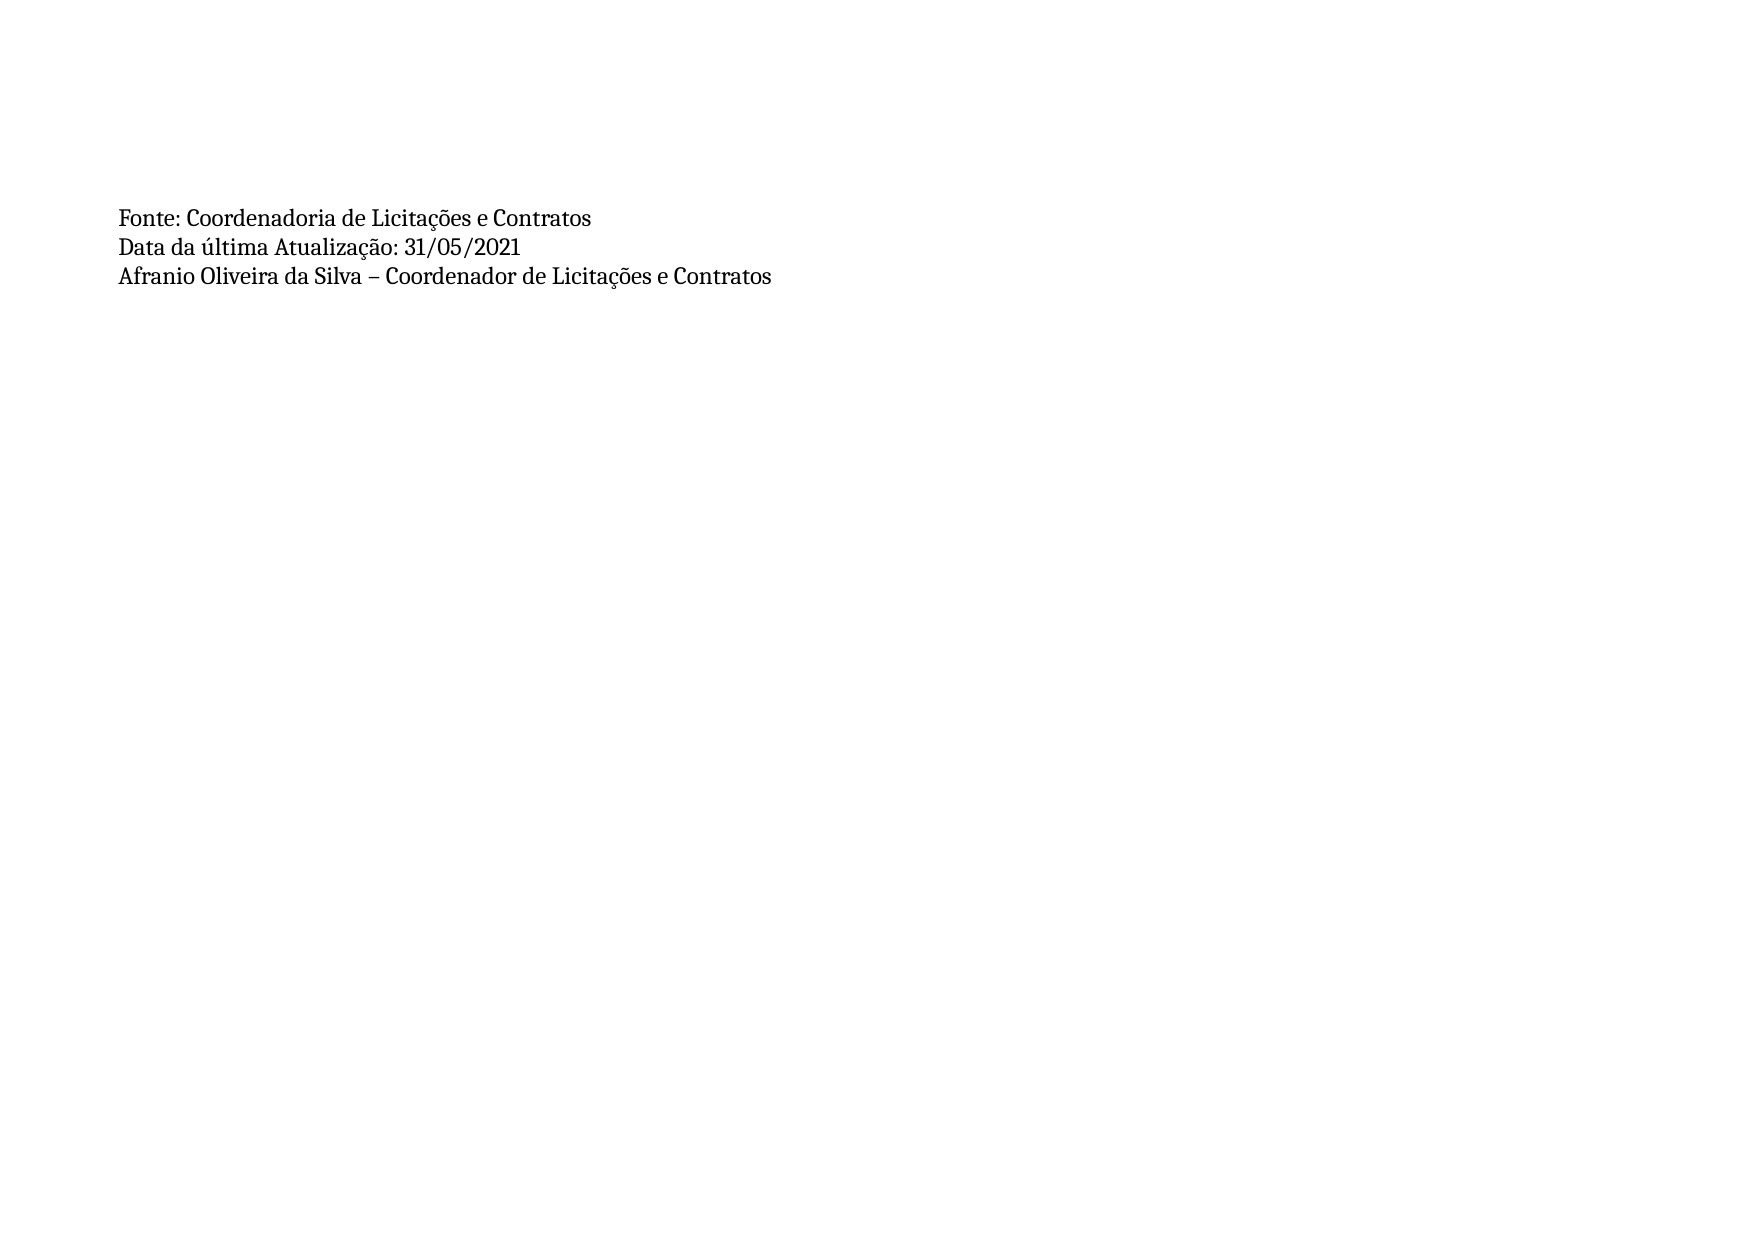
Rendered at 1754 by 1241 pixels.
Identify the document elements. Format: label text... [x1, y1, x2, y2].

text Fonte: Coordenadoria de Licitações e Contratos [118, 204, 1636, 233]
text Data da última Atualização: 31/05/2021 [118, 233, 1636, 262]
text Afranio Oliveira da Silva – Coordenador de Licitações e Contratos [118, 262, 1636, 291]
